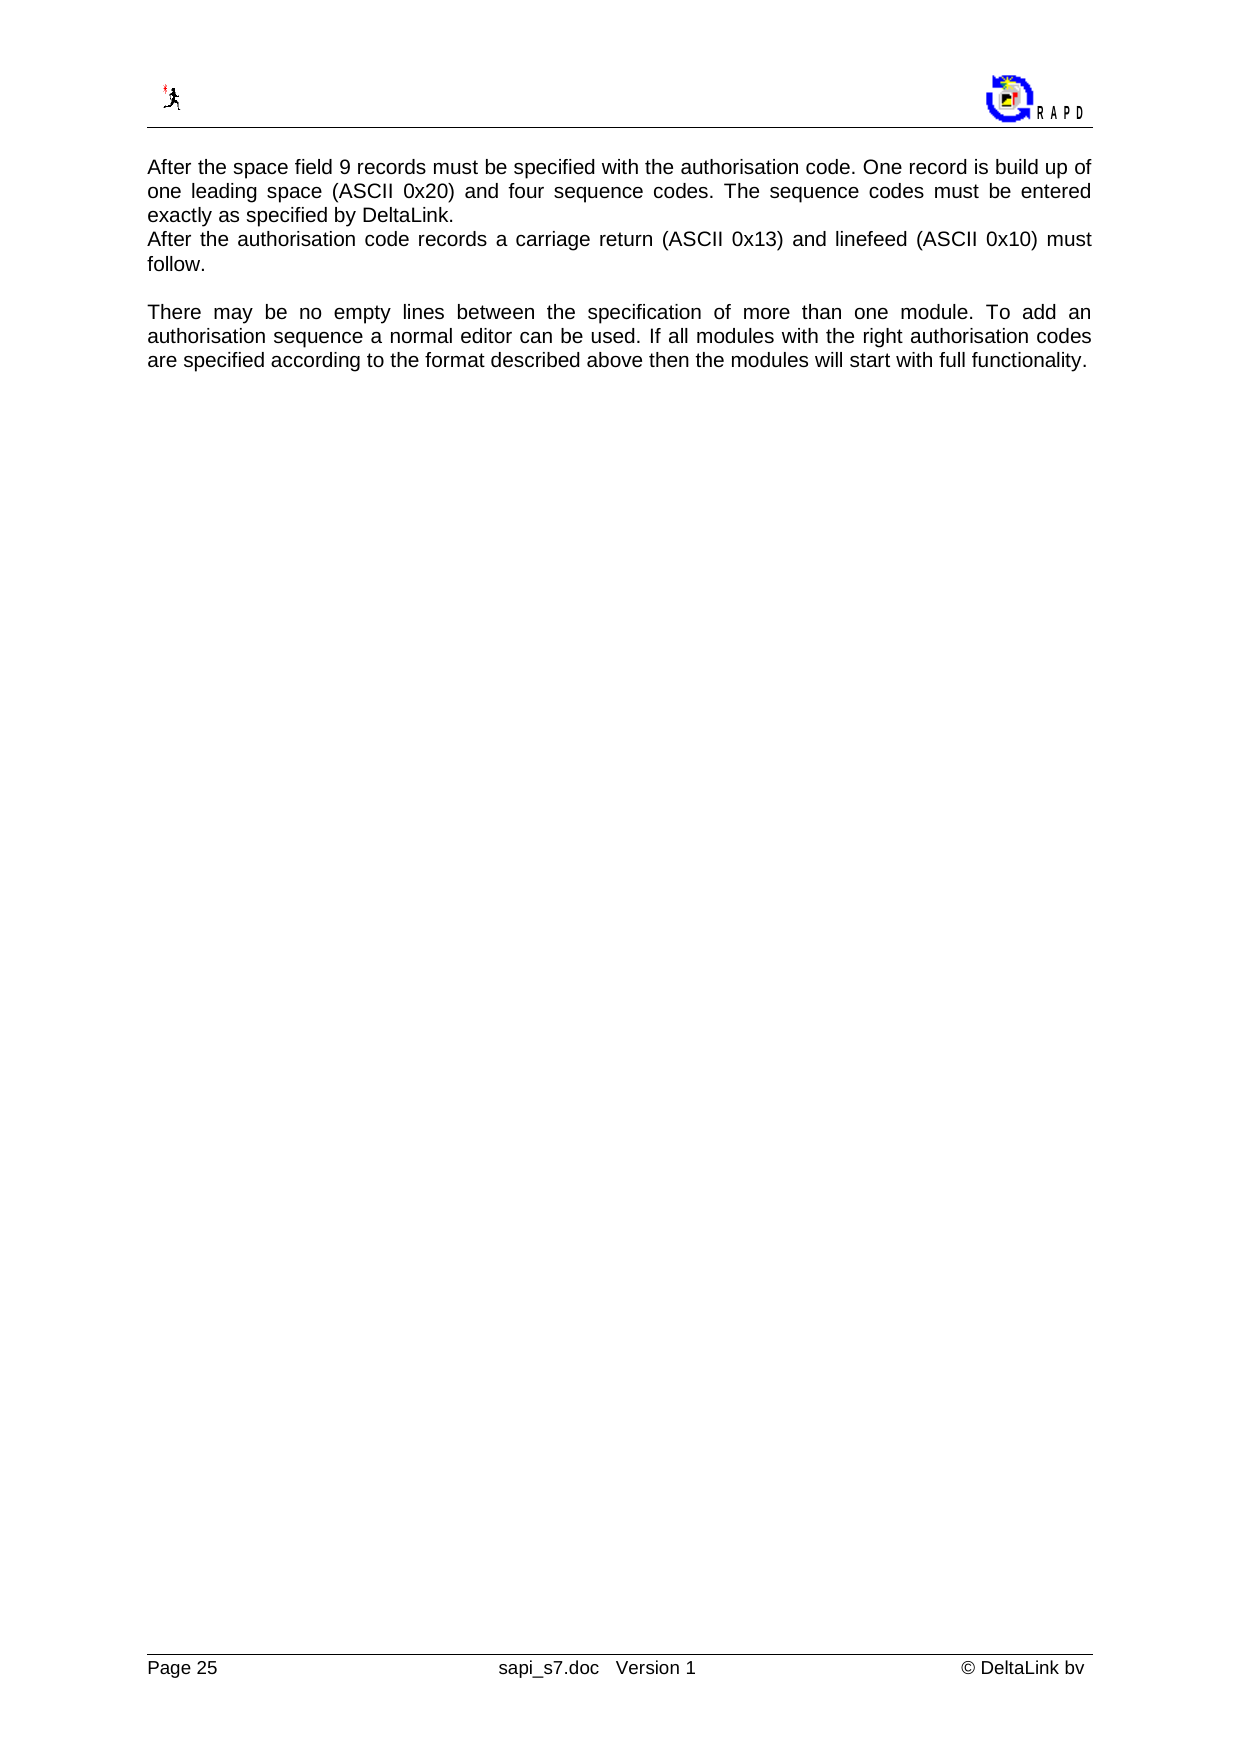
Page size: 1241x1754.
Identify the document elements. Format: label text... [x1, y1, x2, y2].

picture [163, 84, 181, 116]
text After the space field 9 records must be specified with the authorisation code. One record is build up of one leading space (ASCII 0x20) and four sequence codes. The sequence codes must be entered exactly as specified by DeltaLink. [147, 155, 1093, 227]
text There may be no empty lines between the specification of more than one module. To add an authorisa­tion sequence a normal editor can be used. If all modules with the right authorisation codes are speci­fied according to the format described above then the modules will start with full functionality. [147, 299, 1093, 372]
text After the authorisation code records a carriage return (ASCII 0x13) and linefeed (ASCII 0x10) must fol­low. [147, 227, 1093, 276]
